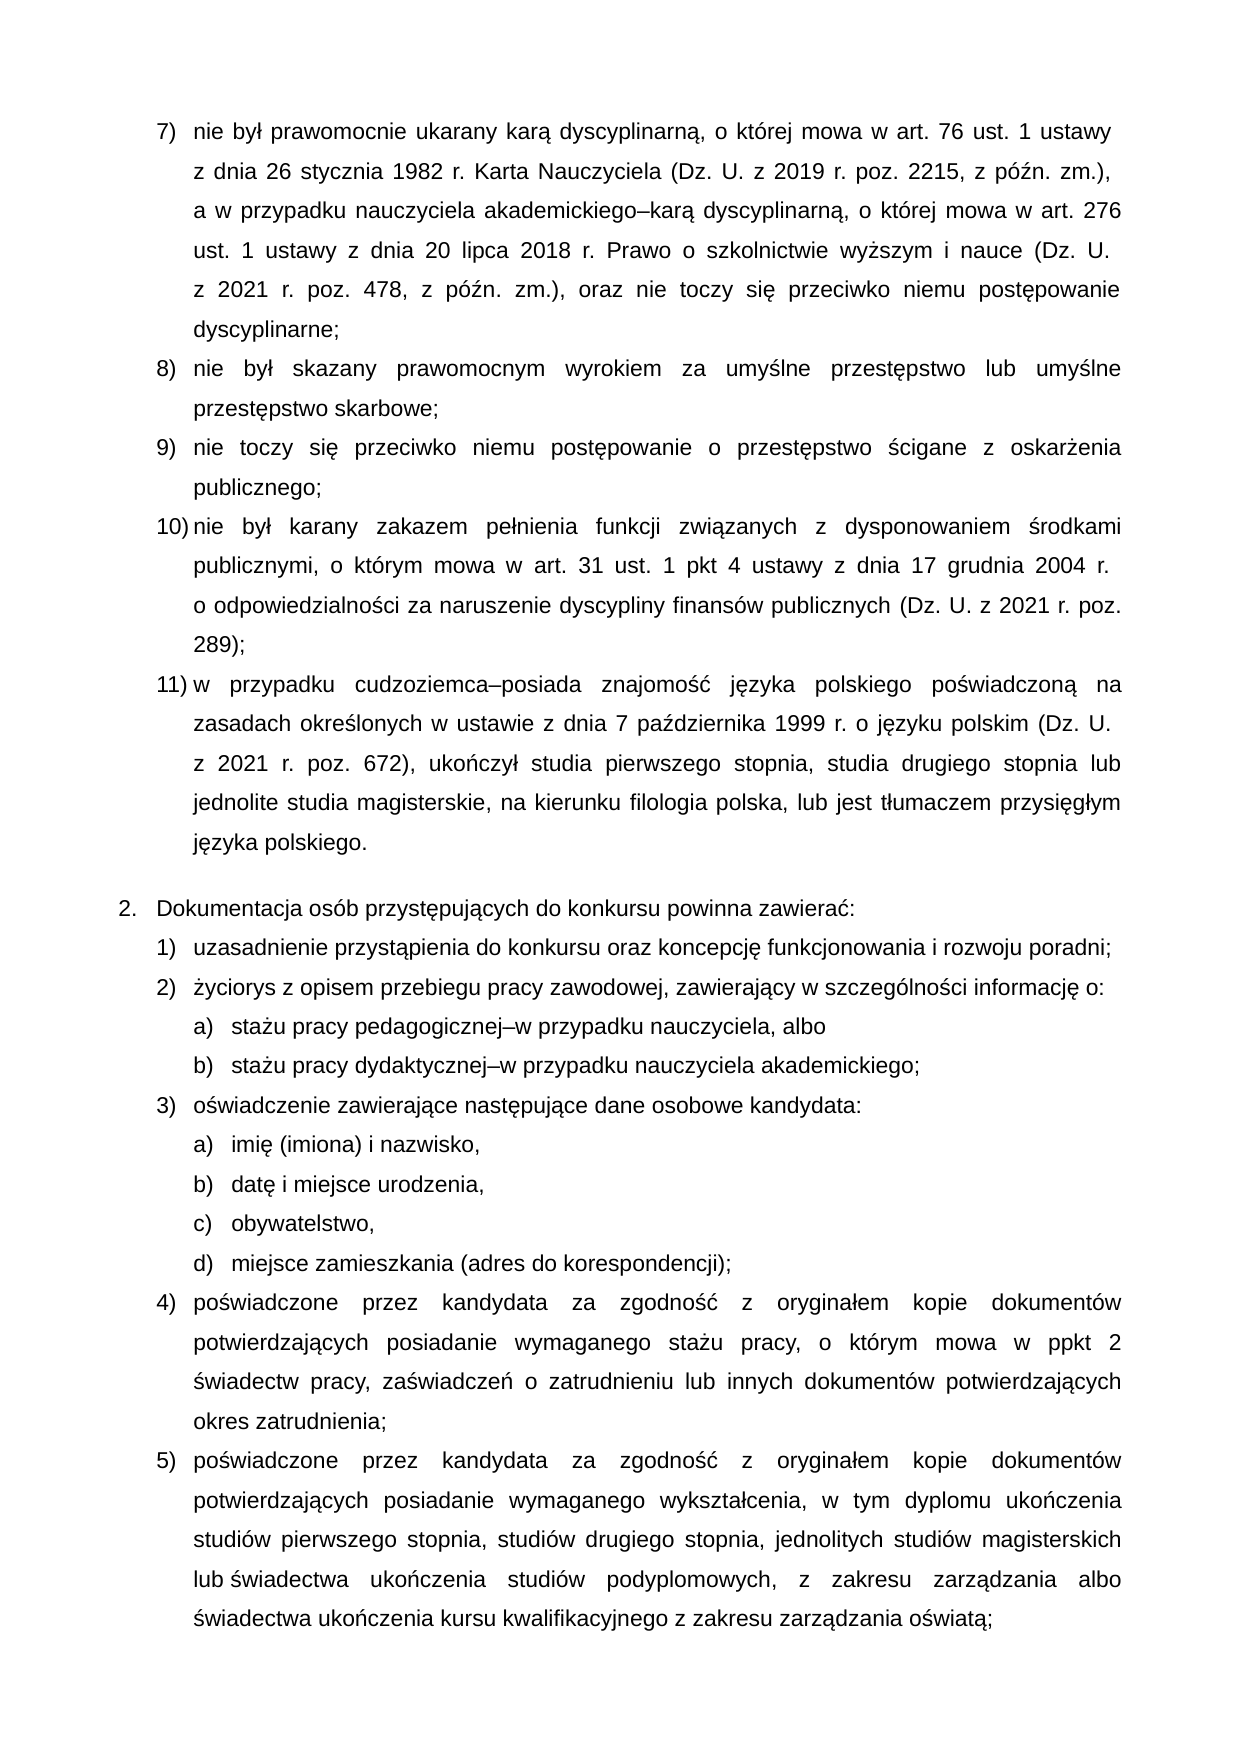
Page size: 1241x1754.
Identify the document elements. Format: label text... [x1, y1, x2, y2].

list datę i miejsce urodzenia, [193, 1171, 1122, 1197]
list nie był karany zakazem pełnienia funkcji związanych z dysponowaniem środkami publicznymi, o którym mowa w art. 31 ust. 1 pkt 4 ustawy z dnia 17 grudnia 2004 r. o odpowiedzialności za naruszenie dyscypliny finansów publicznych (Dz. U. z 2021 r. poz. 289); [156, 513, 1122, 658]
list miejsce zamieszkania (adres do korespondencji); [193, 1250, 1122, 1276]
list życiorys z opisem przebiegu pracy zawodowej, zawierający w szczególności informację o: [156, 973, 1122, 1000]
list poświadczone przez kandydata za zgodność z oryginałem kopie dokumentów potwierdzających posiadanie wymaganego stażu pracy, o którym mowa w ppkt 2 świadectw pracy, zaświadczeń o zatrudnieniu lub innych dokumentów potwierdzających okres zatrudnienia; [156, 1289, 1122, 1434]
list uzasadnienie przystąpienia do konkursu oraz koncepcję funkcjonowania i rozwoju poradni; [156, 934, 1122, 960]
list Dokumentacja osób przystępujących do konkursu powinna zawierać: [118, 894, 1122, 921]
list stażu pracy dydaktycznej–w przypadku nauczyciela akademickiego; [193, 1052, 1122, 1079]
list obywatelstwo, [193, 1210, 1122, 1237]
list poświadczone przez kandydata za zgodność z oryginałem kopie dokumentów potwierdzających posiadanie wymaganego wykształcenia, w tym dyplomu ukończenia studiów pierwszego stopnia, studiów drugiego stopnia, jednolitych studiów magisterskich lub świadectwa ukończenia studiów podyplomowych, z zakresu zarządzania albo świadectwa ukończenia kursu kwalifikacyjnego z zakresu zarządzania oświatą; [156, 1447, 1122, 1632]
list nie toczy się przeciwko niemu postępowanie o przestępstwo ścigane z oskarżenia publicznego; [156, 434, 1122, 500]
list stażu pracy pedagogicznej–w przypadku nauczyciela, albo [193, 1013, 1122, 1039]
list nie był skazany prawomocnym wyrokiem za umyślne przestępstwo lub umyślne przestępstwo skarbowe; [156, 355, 1122, 421]
list oświadczenie zawierające następujące dane osobowe kandydata: [156, 1092, 1122, 1118]
list w przypadku cudzoziemca–posiada znajomość języka polskiego poświadczoną na zasadach określonych w ustawie z dnia 7 października 1999 r. o języku polskim (Dz. U. z 2021 r. poz. 672), ukończył studia pierwszego stopnia, studia drugiego stopnia lub jednolite studia magisterskie, na kierunku filologia polska, lub jest tłumaczem przysięgłym języka polskiego. [156, 671, 1122, 855]
list nie był prawomocnie ukarany karą dyscyplinarną, o której mowa w art. 76 ust. 1 ustawy z dnia 26 stycznia 1982 r. Karta Nauczyciela (Dz. U. z 2019 r. poz. 2215, z późn. zm.), a w przypadku nauczyciela akademickiego–karą dyscyplinarną, o której mowa w art. 276 ust. 1 ustawy z dnia 20 lipca 2018 r. Prawo o szkolnictwie wyższym i nauce (Dz. U. z 2021 r. poz. 478, z późn. zm.), oraz nie toczy się przeciwko niemu postępowanie dyscyplinarne; [156, 118, 1122, 342]
list imię (imiona) i nazwisko, [193, 1131, 1122, 1158]
